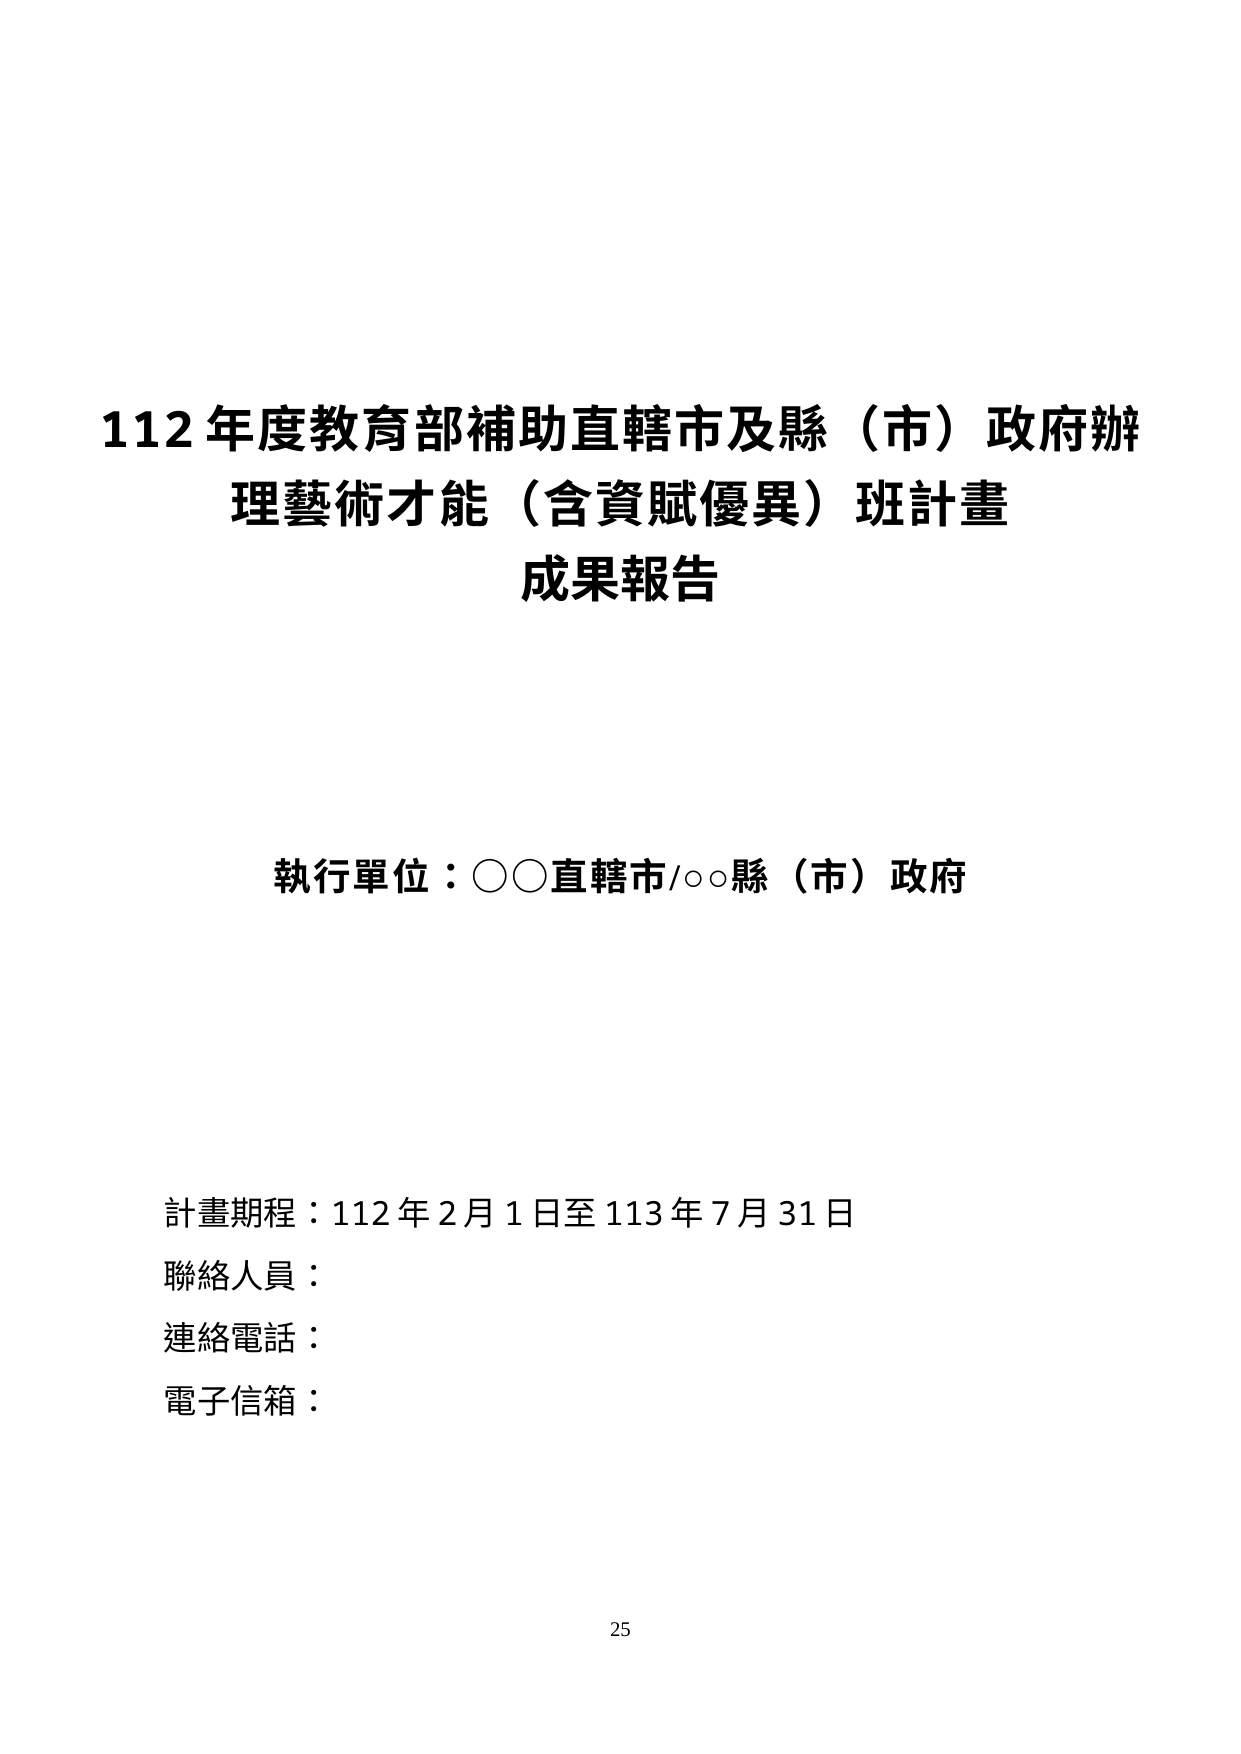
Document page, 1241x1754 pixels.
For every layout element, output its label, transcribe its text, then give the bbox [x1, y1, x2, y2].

text 執行單位：○○直轄市/○○縣（市）政府 [89, 851, 1152, 901]
text 計畫期程：112年2月1日至113年7月31日 [164, 1186, 1152, 1236]
text 連絡電話： [164, 1311, 1152, 1361]
text 聯絡人員： [164, 1248, 1152, 1298]
text 112年度教育部補助直轄市及縣（市）政府辦理藝術才能（含資賦優異）班計畫 [89, 387, 1152, 537]
text 成果報告 [89, 537, 1152, 612]
text 電子信箱： [164, 1373, 1152, 1423]
